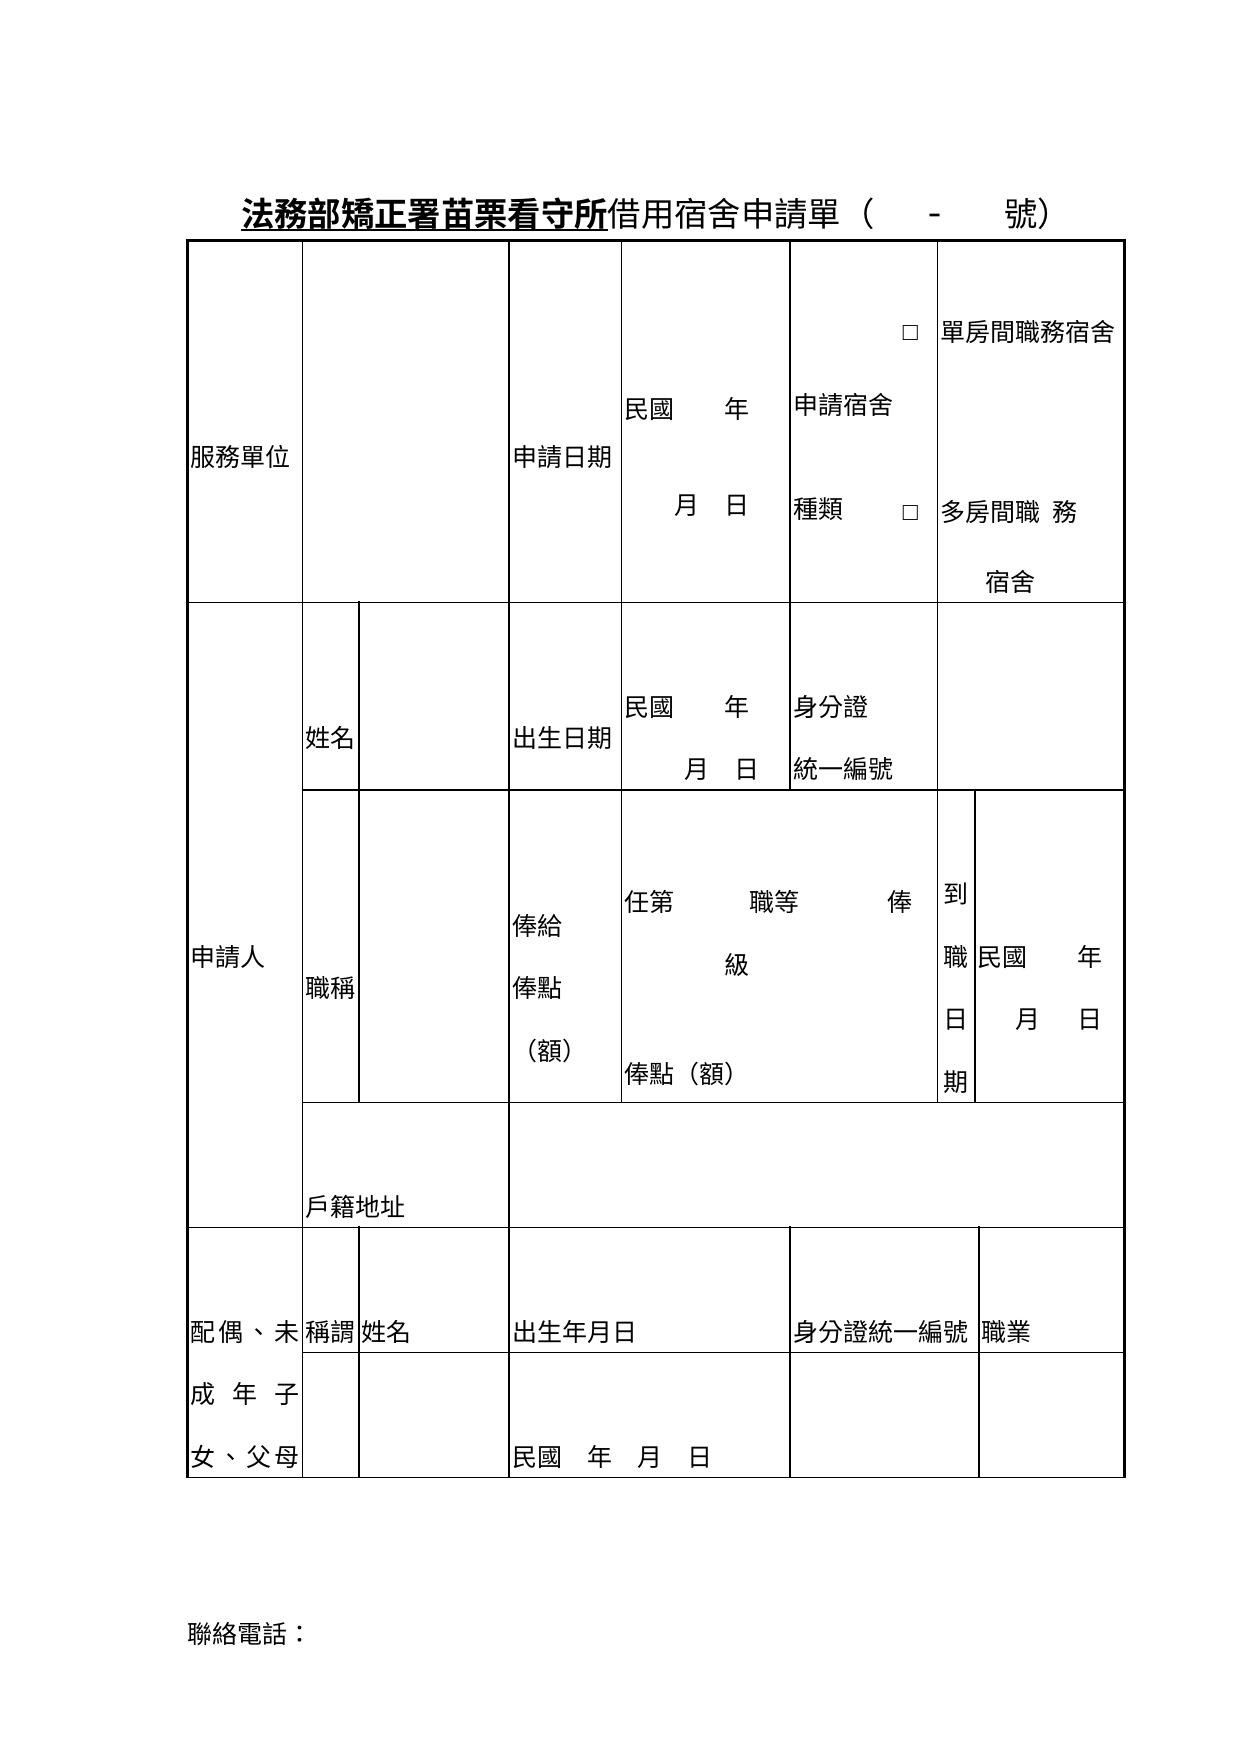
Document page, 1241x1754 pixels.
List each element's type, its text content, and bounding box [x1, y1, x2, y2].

table_cell 任第 職等 俸 級 俸點（額） [622, 791, 937, 1101]
table_cell 出生日期 [510, 603, 621, 789]
table_cell 職業 [980, 1228, 1123, 1351]
table_cell 申請宿舍 種類 [791, 242, 937, 601]
table_cell 配偶、未成年子女、父母或身心障礙賴以扶養之已成年子女隨居任所者 [189, 1228, 302, 1476]
table_cell 服務單位 [189, 242, 302, 601]
table_cell 姓名 [360, 1228, 508, 1351]
table_cell [791, 1353, 978, 1476]
table_cell 戶籍地址 [303, 1103, 508, 1226]
table_cell 到職日期 [938, 791, 974, 1101]
table_cell 民國 年 月 日 [622, 603, 789, 789]
table_cell 申請人 [189, 603, 302, 1226]
table_cell [980, 1353, 1123, 1476]
table_header [187, 101, 1125, 164]
table_cell [938, 603, 1123, 789]
table_cell 申請日期 [510, 242, 621, 601]
table_cell 民國 年 月 日 [622, 242, 789, 601]
table_cell 俸給 俸點（額） [510, 791, 621, 1101]
table_cell [303, 242, 508, 601]
table_cell [303, 1353, 358, 1476]
table_cell 出生年月日 [510, 1228, 789, 1351]
table_cell [360, 1353, 508, 1476]
table_cell 民國 年 月 日 [976, 791, 1123, 1101]
table_cell 民國 年 月 日 [510, 1353, 789, 1476]
table_cell [360, 603, 508, 789]
table_cell [510, 1103, 1123, 1226]
table_cell 職稱 [303, 791, 358, 1101]
table_cell 身分證統一編號 [791, 1228, 978, 1351]
table_cell 稱謂 [303, 1228, 358, 1351]
table_cell 姓名 [303, 603, 358, 789]
table_cell 法務部矯正署苗栗看守所借用宿舍申請單（ - 號） [187, 164, 1125, 239]
table_cell 身分證 統一編號 [791, 603, 937, 789]
table_cell [360, 791, 508, 1101]
table_cell 單房間職務宿舍 多房間職 務 宿舍 [938, 242, 1123, 601]
